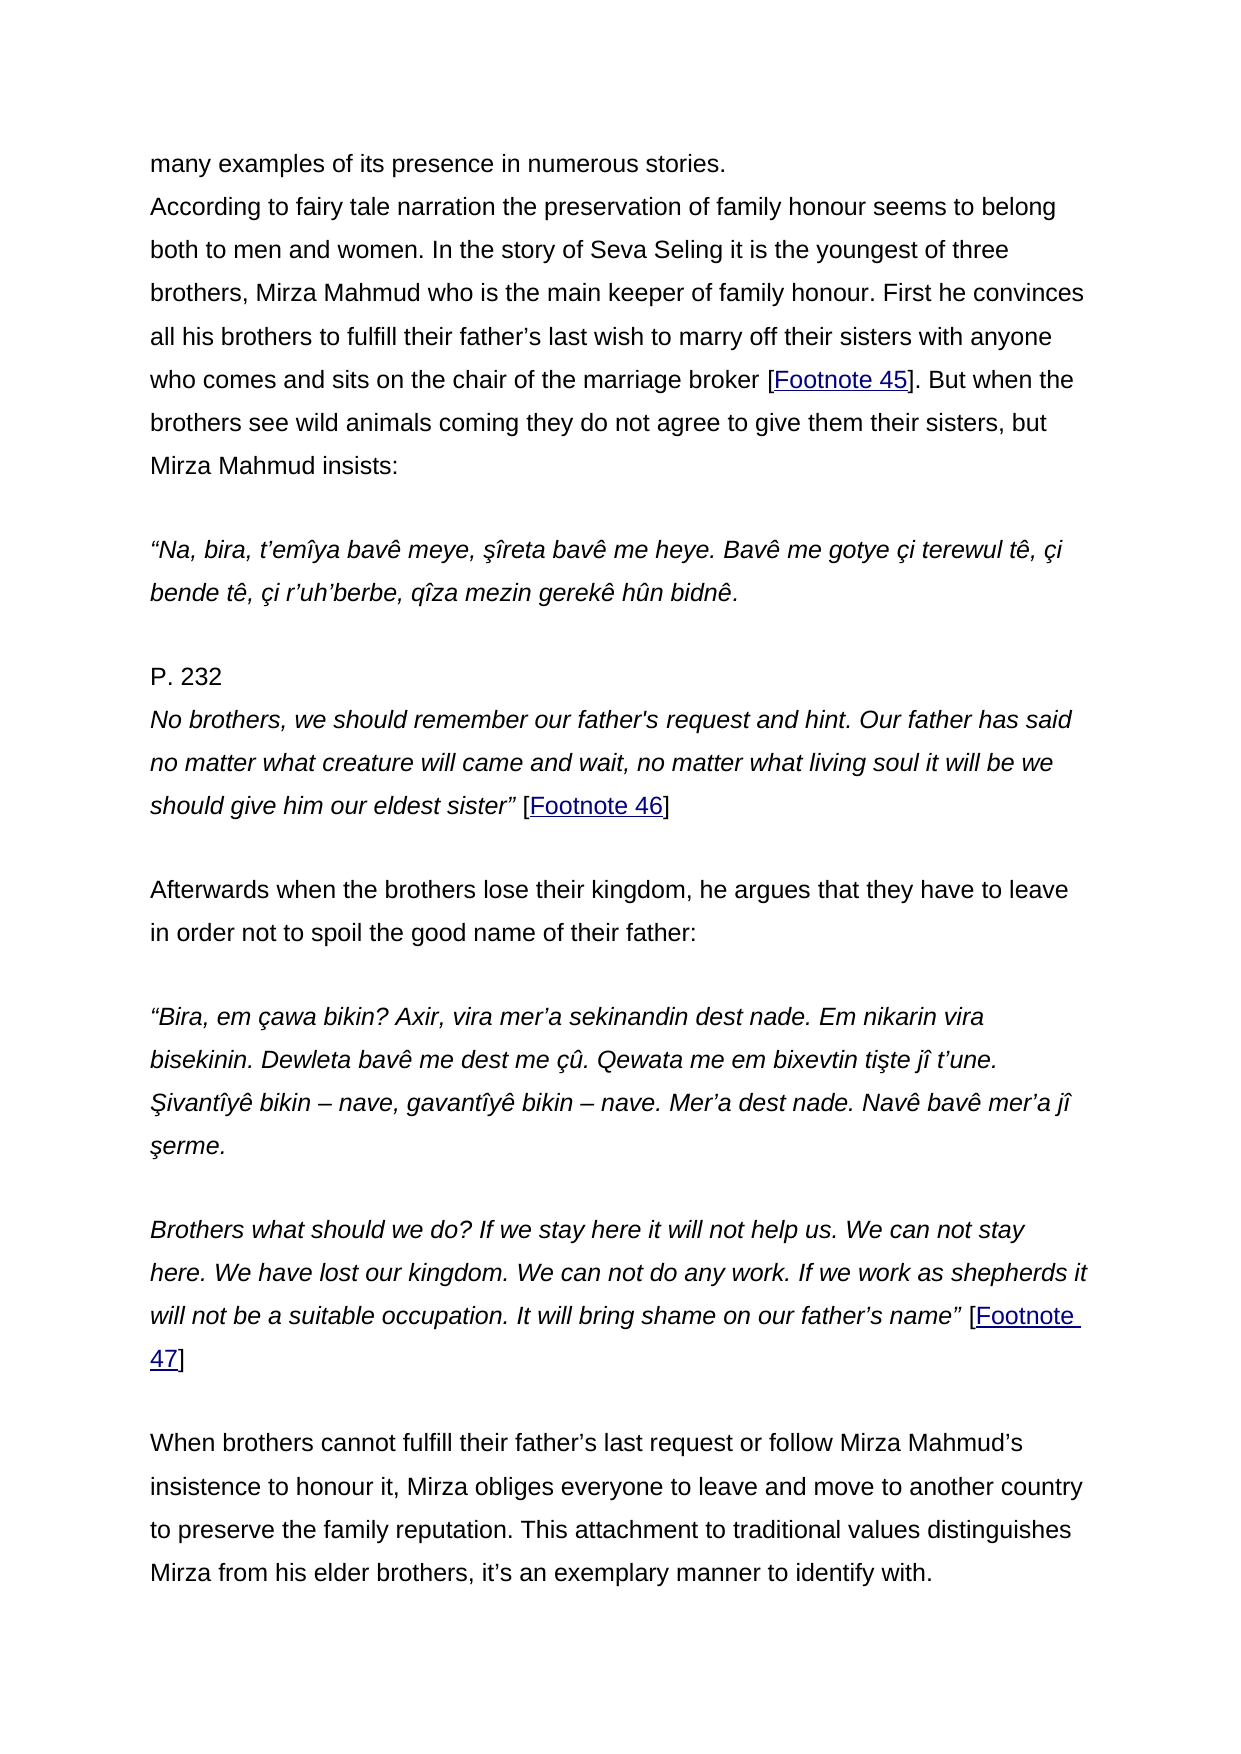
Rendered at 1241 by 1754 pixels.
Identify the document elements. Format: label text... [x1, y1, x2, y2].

text According to fairy tale narration the preservation of family honour seems to belong both to men and women. In the story of Seva Seling it is the youngest of three brothers, Mirza Mahmud who is the main keeper of family honour. First he convinces all his brothers to fulfill their father’s last wish to marry off their sisters with anyone who comes and sits on the chair of the marriage broker [Footnote 45]. But when the brothers see wild animals coming they do not agree to give them their sisters, but Mirza Mahmud insists: [150, 192, 1091, 479]
text No brothers, we should remember our father's request and hint. Our father has said no matter what creature will came and wait, no matter what living soul it will be we should give him our eldest sister” [Footnote 46] [150, 705, 1091, 820]
text “Bira, em çawa bikin? Axir, vira mer’a sekinandin dest nade. Em nikarin vira bisekinin. Dewleta bavê me dest me çû. Qewata me em bixevtin tişte jî t’une. Şivantîyê bikin – nave, gavantîyê bikin – nave. Mer’a dest nade. Navê bavê mer’a jî şerme. [150, 1002, 1091, 1160]
text When brothers cannot fulfill their father’s last request or follow Mirza Mahmud’s insistence to honour it, Mirza obliges everyone to leave and move to another country to preserve the family reputation. This attachment to traditional values distinguishes Mirza from his elder brothers, it’s an exemplary manner to identify with. [150, 1428, 1091, 1586]
text many examples of its presence in numerous stories. [150, 149, 1091, 178]
text Brothers what should we do? If we stay here it will not help us. We can not stay here. We have lost our kingdom. We can not do any work. If we work as shepherds it will not be a suitable occupation. It will bring shame on our father’s name” [Footnote 47] [150, 1215, 1091, 1373]
text “Na, bira, t’emîya bavê meye, şîreta bavê me heye. Bavê me gotye çi terewul tê, çi bende tê, çi r’uh’berbe, qîza mezin gerekê hûn bidnê. [150, 535, 1091, 607]
text P. 232 [150, 662, 1091, 690]
text Afterwards when the brothers lose their kingdom, he argues that they have to leave in order not to spoil the good name of their father: [150, 875, 1091, 947]
